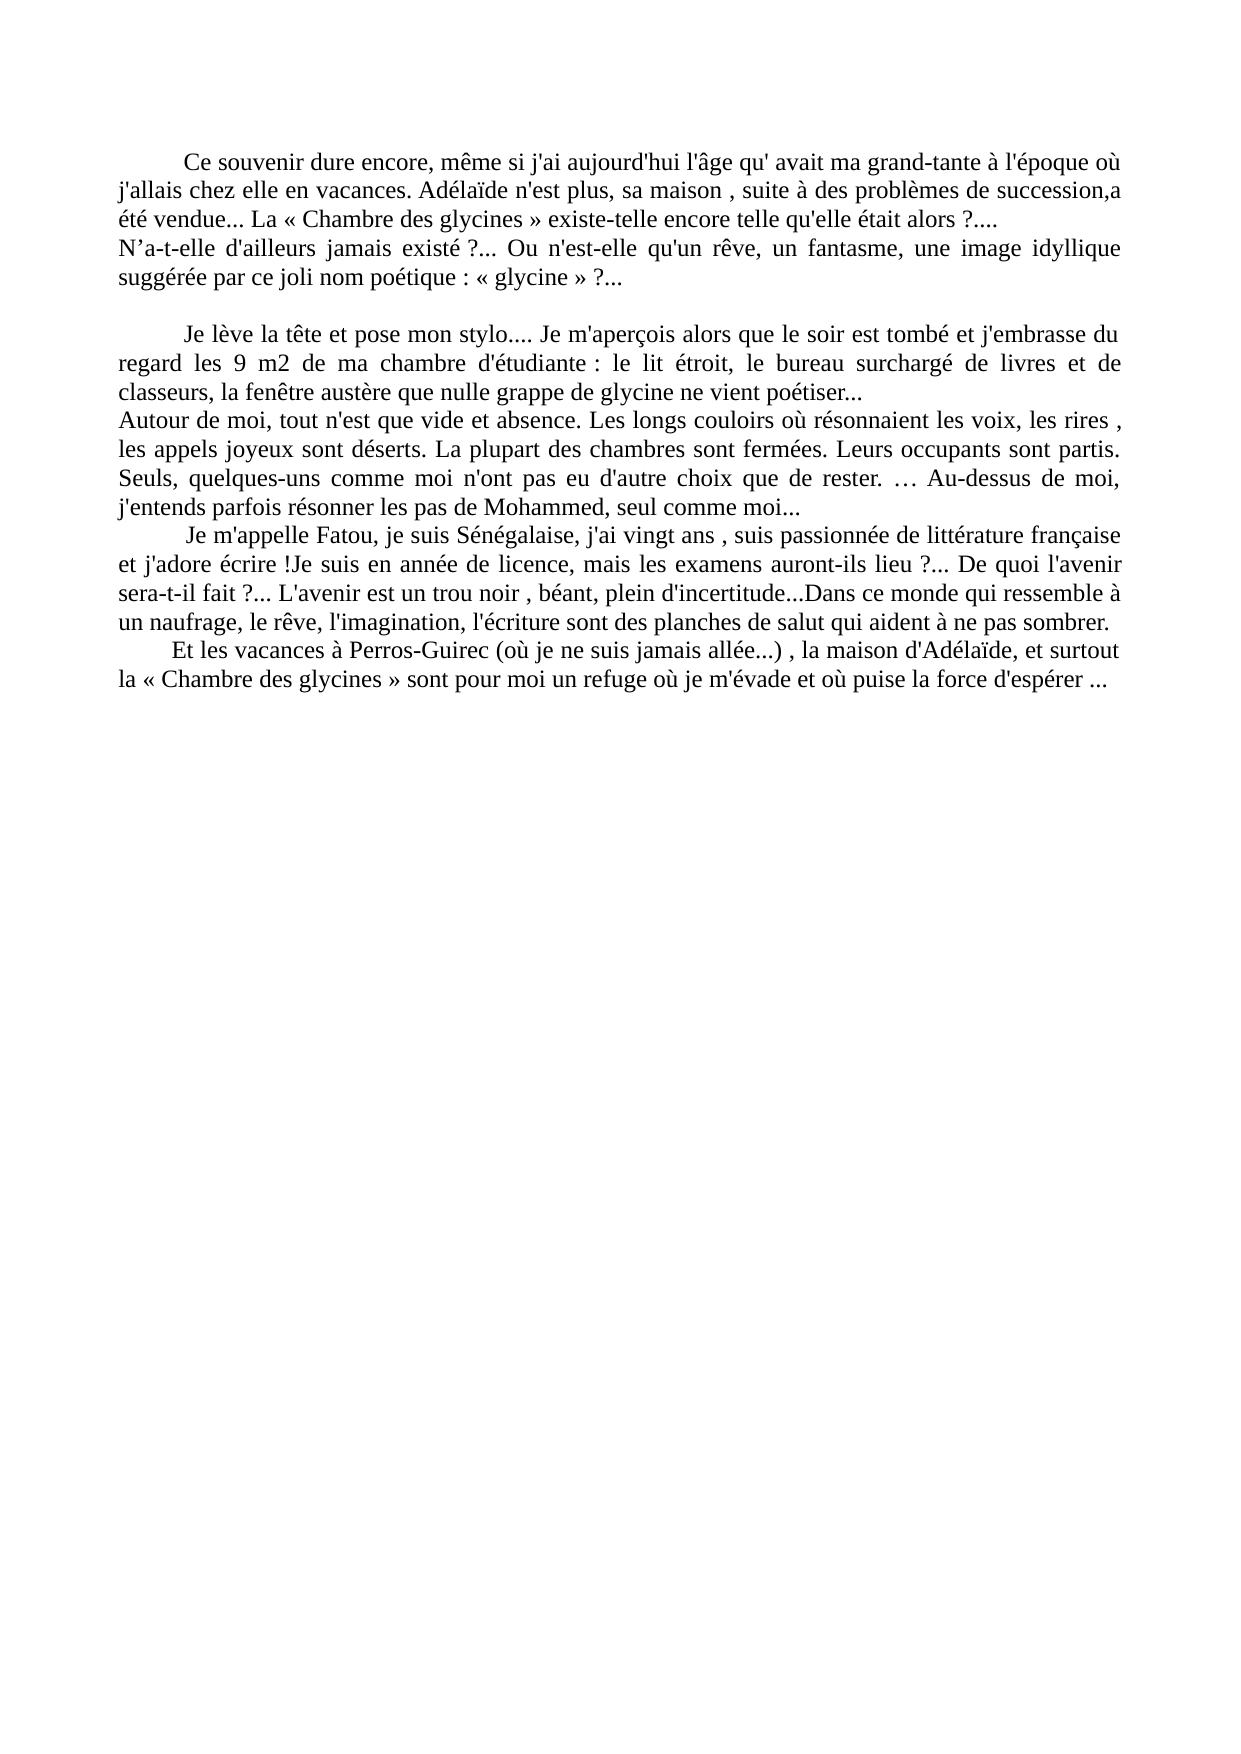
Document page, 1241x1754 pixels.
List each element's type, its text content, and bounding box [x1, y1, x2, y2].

text Ce souvenir dure encore, même si j'ai aujourd'hui l'âge qu' avait ma grand-tante à l'époque où j'allais chez elle en vacances. Adélaïde n'est plus, sa maison , suite à des problèmes de succession,a été vendue... La « Chambre des glycines » existe-telle encore telle qu'elle était alors ?.... [118, 147, 1122, 233]
text N’a-t-elle d'ailleurs jamais existé ?... Ou n'est-elle qu'un rêve, un fantasme, une image idyllique suggérée par ce joli nom poétique : « glycine » ?... [118, 233, 1122, 291]
text Autour de moi, tout n'est que vide et absence. Les longs couloirs où résonnaient les voix, les rires , les appels joyeux sont déserts. La plupart des chambres sont fermées. Leurs occupants sont partis. Seuls, quelques-uns comme moi n'ont pas eu d'autre choix que de rester. … Au-dessus de moi, j'entends parfois résonner les pas de Mohammed, seul comme moi... [118, 406, 1122, 521]
text Je lève la tête et pose mon stylo.... Je m'aperçois alors que le soir est tombé et j'embrasse du regard les 9 m2 de ma chambre d'étudiante : le lit étroit, le bureau surchargé de livres et de classeurs, la fenêtre austère que nulle grappe de glycine ne vient poétiser... [118, 319, 1122, 406]
text Et les vacances à Perros-Guirec (où je ne suis jamais allée...) , la maison d'Adélaïde, et surtout la « Chambre des glycines » sont pour moi un refuge où je m'évade et où puise la force d'espérer ... [118, 636, 1122, 693]
text Je m'appelle Fatou, je suis Sénégalaise, j'ai vingt ans , suis passionnée de littérature française et j'adore écrire !Je suis en année de licence, mais les examens auront-ils lieu ?... De quoi l'avenir sera-t-il fait ?... L'avenir est un trou noir , béant, plein d'incertitude...Dans ce monde qui ressemble à un naufrage, le rêve, l'imagination, l'écriture sont des planches de salut qui aident à ne pas sombrer. [118, 521, 1122, 636]
